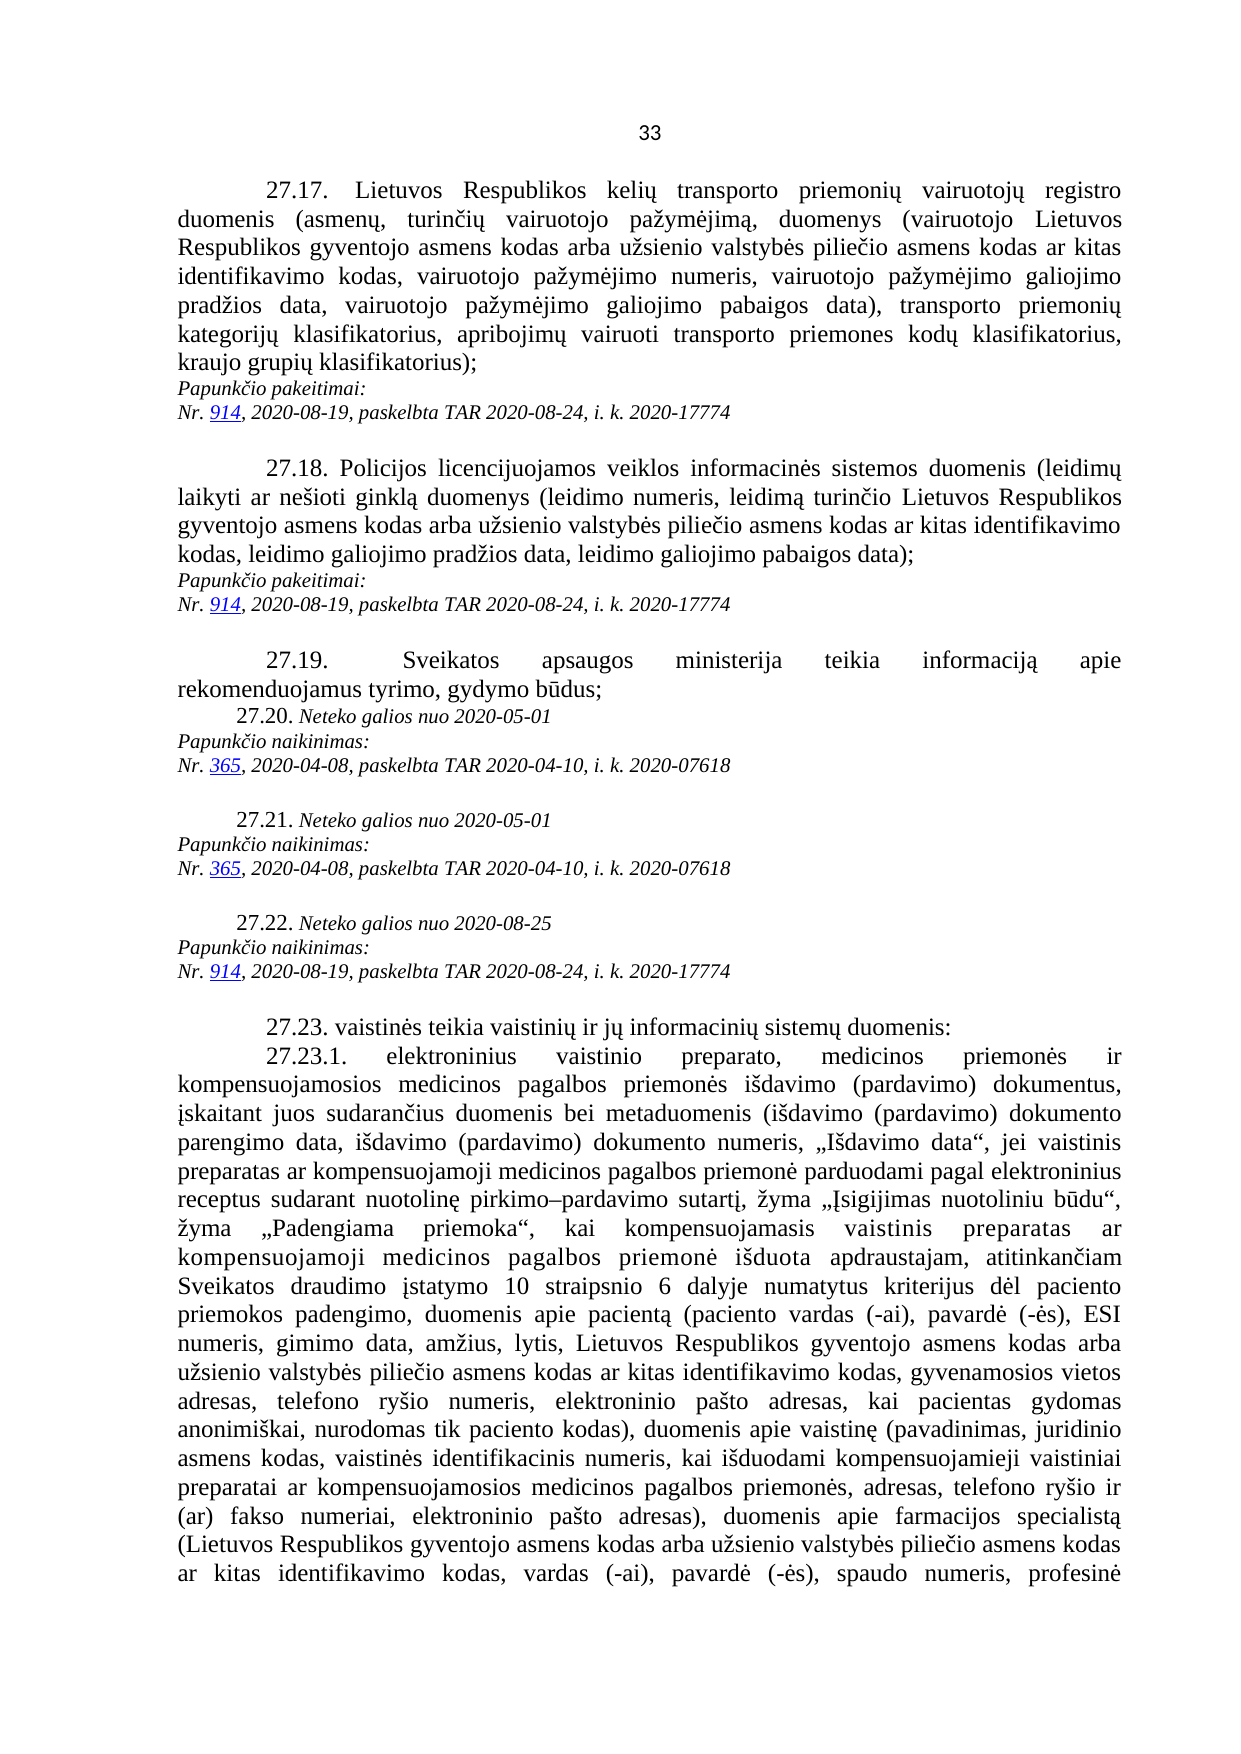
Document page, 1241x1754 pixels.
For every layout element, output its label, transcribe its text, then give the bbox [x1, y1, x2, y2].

text 27.18. Policijos licencijuojamos veiklos informacinės sistemos duomenis (leidimų laikyti ar nešioti ginklą duomenys (leidimo numeris, leidimą turinčio Lietuvos Respublikos gyventojo asmens kodas arba užsienio valstybės piliečio asmens kodas ar kitas identifikavimo kodas, leidimo galiojimo pradžios data, leidimo galiojimo pabaigos data); [177, 453, 1122, 568]
text 27.23.1. elektroninius vaistinio preparato, medicinos priemonės ir kompensuojamosios medicinos pagalbos priemonės išdavimo (pardavimo) dokumentus, įskaitant juos sudarančius duomenis bei metaduomenis (išdavimo (pardavimo) dokumento parengimo data, išdavimo (pardavimo) dokumento numeris, „Išdavimo data“, jei vaistinis preparatas ar kompensuojamoji medicinos pagalbos priemonė parduodami pagal elektroninius receptus sudarant nuotolinę pirkimo–pardavimo sutartį, žyma „Įsigijimas nuotoliniu būdu“, žyma „Padengiama priemoka“, kai kompensuojamasis vaistinis preparatas ar kompensuojamoji medicinos pagalbos priemonė išduota apdraustajam, atitinkančiam Sveikatos draudimo įstatymo 10 straipsnio 6 dalyje numatytus kriterijus dėl paciento priemokos padengimo, duomenis apie pacientą (paciento vardas (-ai), pavardė (-ės), ESI numeris, gimimo data, amžius, lytis, Lietuvos Respublikos gyventojo asmens kodas arba užsienio valstybės piliečio asmens kodas ar kitas identifikavimo kodas, gyvenamosios vietos adresas, telefono ryšio numeris, elektroninio pašto adresas, kai pacientas gydomas anonimiškai, nurodomas tik paciento kodas), duomenis apie vaistinę (pavadinimas, juridinio asmens kodas, vaistinės identifikacinis numeris, kai išduodami kompensuojamieji vaistiniai preparatai ar kompensuojamosios medicinos pagalbos priemonės, adresas, telefono ryšio ir (ar) fakso numeriai, elektroninio pašto adresas), duomenis apie farmacijos specialistą (Lietuvos Respublikos gyventojo asmens kodas arba užsienio valstybės piliečio asmens kodas ar kitas identifikavimo kodas, vardas (-ai), pavardė (-ės), spaudo numeris, profesinė [177, 1041, 1122, 1587]
text Nr. 914, 2020-08-19, paskelbta TAR 2020-08-24, i. k. 2020-17774 [177, 400, 1122, 424]
text 27.17. Lietuvos Respublikos kelių transporto priemonių vairuotojų registro duomenis (asmenų, turinčių vairuotojo pažymėjimą, duomenys (vairuotojo Lietuvos Respublikos gyventojo asmens kodas arba užsienio valstybės piliečio asmens kodas ar kitas identifikavimo kodas, vairuotojo pažymėjimo numeris, vairuotojo pažymėjimo galiojimo pradžios data, vairuotojo pažymėjimo galiojimo pabaigos data), transporto priemonių kategorijų klasifikatorius, apribojimų vairuoti transporto priemones kodų klasifikatorius, kraujo grupių klasifikatorius); [177, 175, 1122, 376]
text 27.21. Neteko galios nuo 2020-05-01 [177, 806, 1122, 832]
text Nr. 914, 2020-08-19, paskelbta TAR 2020-08-24, i. k. 2020-17774 [177, 592, 1122, 616]
text 27.23. vaistinės teikia vaistinių ir jų informacinių sistemų duomenis: [177, 1012, 1122, 1041]
text Nr. 365, 2020-04-08, paskelbta TAR 2020-04-10, i. k. 2020-07618 [177, 856, 1122, 880]
text Papunkčio pakeitimai: [177, 568, 1122, 592]
text Nr. 365, 2020-04-08, paskelbta TAR 2020-04-10, i. k. 2020-07618 [177, 753, 1122, 777]
text Papunkčio naikinimas: [177, 832, 1122, 856]
text 27.22. Neteko galios nuo 2020-08-25 [177, 909, 1122, 935]
text Papunkčio naikinimas: [177, 935, 1122, 959]
text 27.19. Sveikatos apsaugos ministerija teikia informaciją apie rekomenduojamus tyrimo, gydymo būdus; [177, 645, 1122, 702]
text 27.20. Neteko galios nuo 2020-05-01 [177, 702, 1122, 729]
text Papunkčio pakeitimai: [177, 376, 1122, 400]
text Nr. 914, 2020-08-19, paskelbta TAR 2020-08-24, i. k. 2020-17774 [177, 959, 1122, 983]
text Papunkčio naikinimas: [177, 729, 1122, 753]
